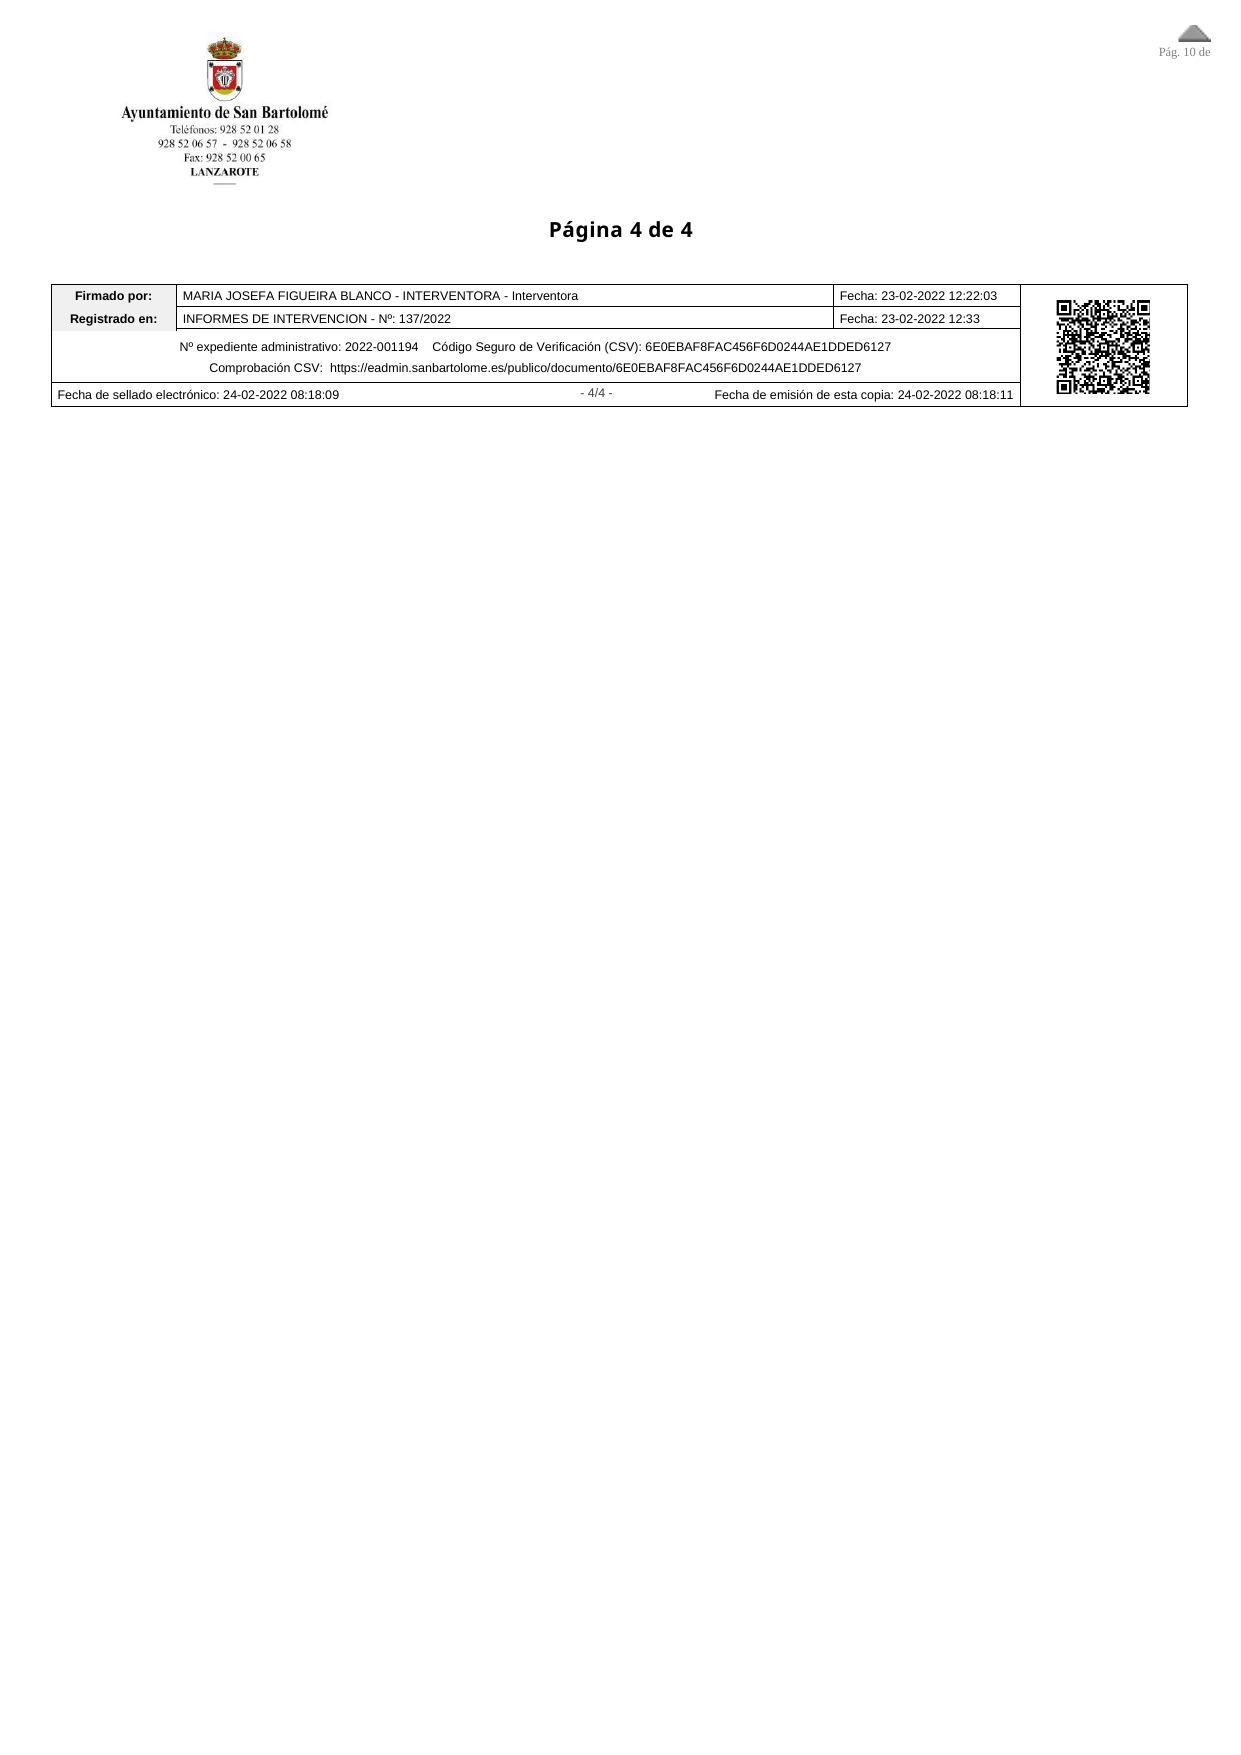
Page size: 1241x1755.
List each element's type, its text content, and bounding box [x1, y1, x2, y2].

table_header Firmado por: [52, 285, 176, 306]
table_header Fecha: 23-02-2022 12:22:03 [834, 285, 1020, 306]
table_cell Registrado en: [52, 309, 176, 328]
table_header [1021, 285, 1187, 406]
text Página 4 de 4 [230, 215, 1011, 243]
table_cell Nº expediente administrativo: 2022-001194 Código Seguro de Verificación (CSV): 6E0EBAF8FAC456F6D0244AE1DDED6127 Comprobación CSV: https://eadmin.sanbartolome.es/publico/documento/6E0EBAF8FAC456F6D0244AE1DDED6127 [52, 329, 1020, 382]
table_cell Fecha: 23-02-2022 12:33 [834, 307, 1020, 328]
picture [1177, 25, 1211, 42]
picture [1056, 300, 1150, 394]
picture [119, 36, 331, 186]
table_cell INFORMES DE INTERVENCION - Nº: 137/2022 [177, 307, 833, 328]
table_cell Fecha de sellado electrónico: 24-02-2022 08:18:09 - 4/4 - Fecha de emisión de esta copia: 24-02-2022 08:18:11 [52, 383, 1020, 406]
table_header MARIA JOSEFA FIGUEIRA BLANCO - INTERVENTORA - Interventora [177, 285, 833, 306]
